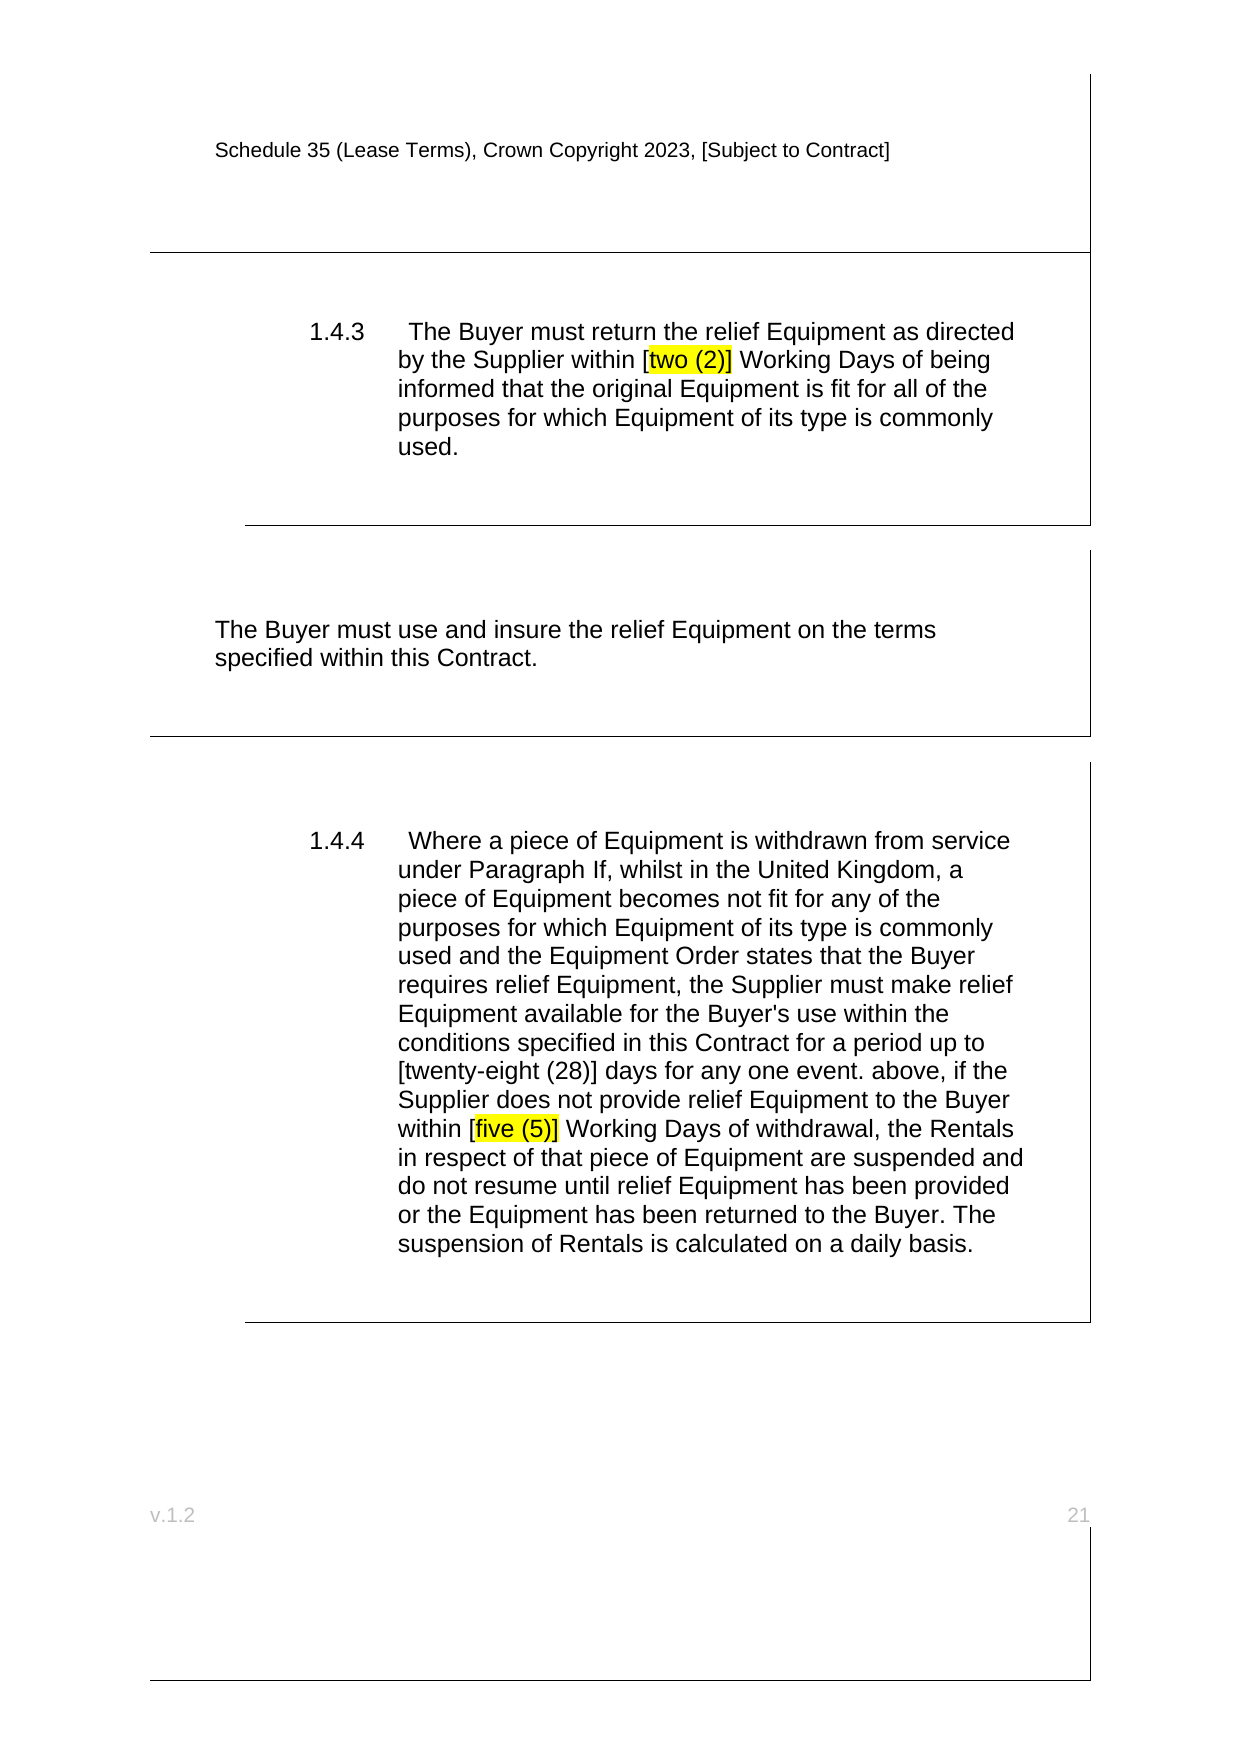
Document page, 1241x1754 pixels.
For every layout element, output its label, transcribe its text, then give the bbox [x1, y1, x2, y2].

subtitle The Buyer must use and insure the relief Equipment on the terms specified within this Contract. [150, 550, 1090, 736]
subtitle Where a piece of Equipment is withdrawn from service under Paragraph 7.5.1 above, if the Supplier does not provide relief Equipment to the Buyer within [five (5)] Working Days of withdrawal, the Rentals in respect of that piece of Equipment are suspended and do not resume until relief Equipment has been provided or the Equipment has been returned to the Buyer. The suspension of Rentals is calculated on a daily basis. [244, 762, 1090, 1322]
subtitle The Buyer must return the relief Equipment as directed by the Supplier within [two (2)] Working Days of being informed that the original Equipment is fit for all of the purposes for which Equipment of its type is commonly used. [244, 252, 1090, 525]
